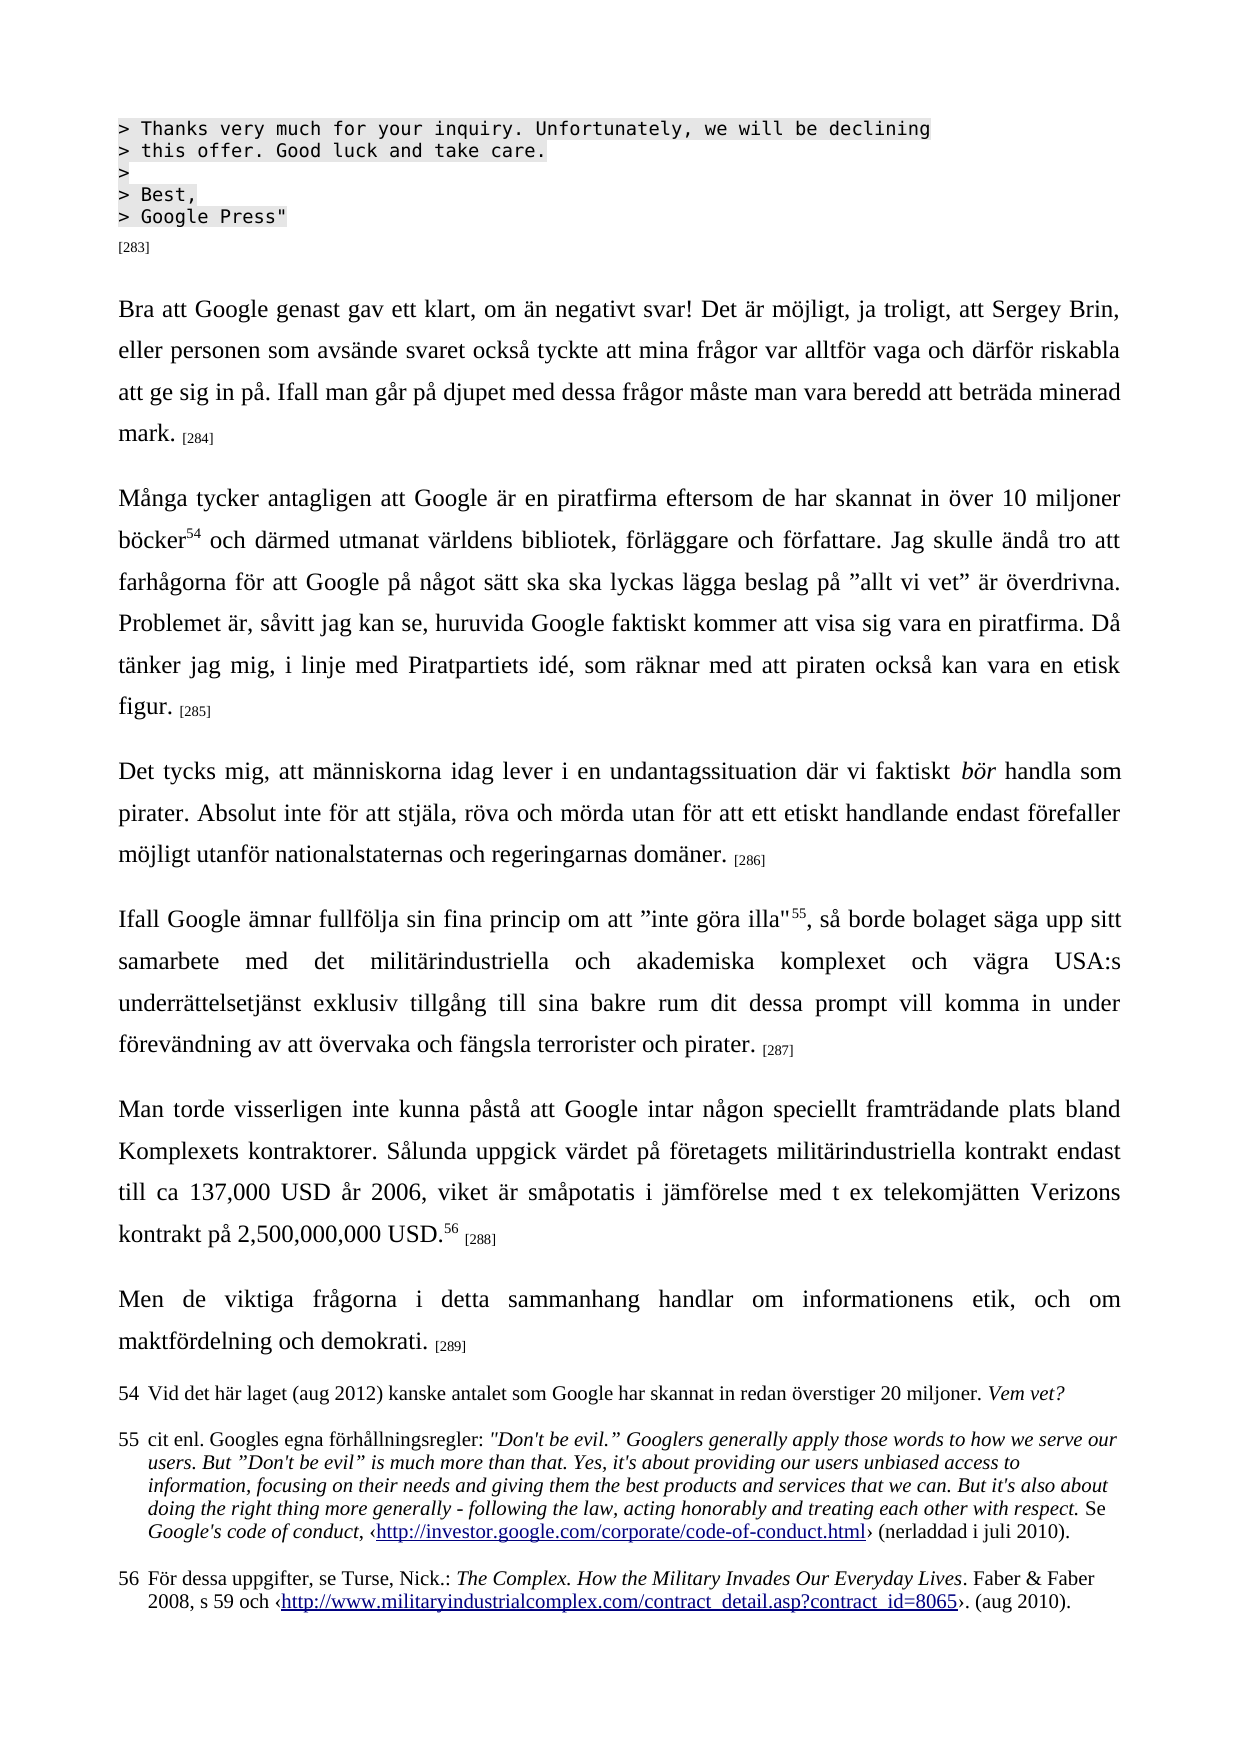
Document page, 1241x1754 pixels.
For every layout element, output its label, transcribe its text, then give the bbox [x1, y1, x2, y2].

text Ifall Google ämnar fullfölja sin fina princip om att ”inte göra illa", så borde bolaget säga upp sitt samarbete med det militärindustriella och akademiska komplexet och vägra USA:s underrättelsetjänst exklusiv tillgång till sina bakre rum dit dessa prompt vill komma in under förevändning av att övervaka och fängsla terrorister och pirater. [287] [118, 906, 1122, 1058]
text Det tycks mig, att människorna idag lever i en undantagssituation där vi faktiskt bör handla som pirater. Absolut inte för att stjäla, röva och mörda utan för att ett etiskt handlande endast förefaller möjligt utanför nationalstaternas och regeringarnas domäner. [286] [118, 757, 1122, 868]
text > Google Press" [287, 206, 1122, 227]
text För dessa uppgifter, se Turse, Nick.: The Complex. How the Military Invades Our Everyday Lives. Faber & Faber 2008, s 59 och ‹http://www.militaryindustrialcomplex.com/contract_detail.asp?contract_id=8065›. (aug 2010). [118, 1566, 1122, 1613]
text > Thanks very much for your inquiry. Unfortunately, we will be declining [931, 118, 1122, 140]
text [283] [118, 227, 1122, 255]
text Många tycker antagligen att Google är en piratfirma eftersom de har skannat in över 10 miljoner böcker och därmed utmanat världens bibliotek, förläggare och författare. Jag skulle ändå tro att farhågorna för att Google på något sätt ska ska lyckas lägga beslag på ”allt vi vet” är överdrivna. Problemet är, såvitt jag kan se, huruvida Google faktiskt kommer att visa sig vara en piratfirma. Då tänker jag mig, i linje med Piratpartiets idé, som räknar med att piraten också kan vara en etisk figur. [285] [118, 484, 1122, 720]
text > Best, [197, 184, 1122, 206]
text cit enl. Googles egna förhållningsregler: "Don't be evil.” Googlers generally apply those words to how we serve our users. But ”Don't be evil” is much more than that. Yes, it's about providing our users unbiased access to information, focusing on their needs and giving them the best products and services that we can. But it's also about doing the right thing more generally - following the law, acting honorably and treating each other with respect. Se Google's code of conduct, ‹http://investor.google.com/corporate/code-of-conduct.html› (nerladdad i juli 2010). [118, 1428, 1122, 1543]
text Man torde visserligen inte kunna påstå att Google intar någon speciellt framträdande plats bland Komplexets kontraktorer. Sålunda uppgick värdet på företagets militärindustriella kontrakt endast till ca 137,000 USD år 2006, viket är småpotatis i jämförelse med t ex telekomjätten Verizons kontrakt på 2,500,000,000 USD. [288] [118, 1095, 1122, 1248]
text > this offer. Good luck and take care. [547, 140, 1122, 162]
text Bra att Google genast gav ett klart, om än negativt svar! Det är möjligt, ja troligt, att Sergey Brin, eller personen som avsände svaret också tyckte att mina frågor var alltför vaga och därför riskabla att ge sig in på. Ifall man går på djupet med dessa frågor måste man vara beredd att beträda minerad mark. [284] [118, 295, 1122, 447]
text Vid det här laget (aug 2012) kanske antalet som Google har skannat in redan överstiger 20 miljoner. Vem vet? [118, 1381, 1122, 1404]
text Men de viktiga frågorna i detta sammanhang handlar om informationens etik, och om maktfördelning och demokrati. [289] [118, 1285, 1122, 1354]
text > [129, 162, 1122, 184]
